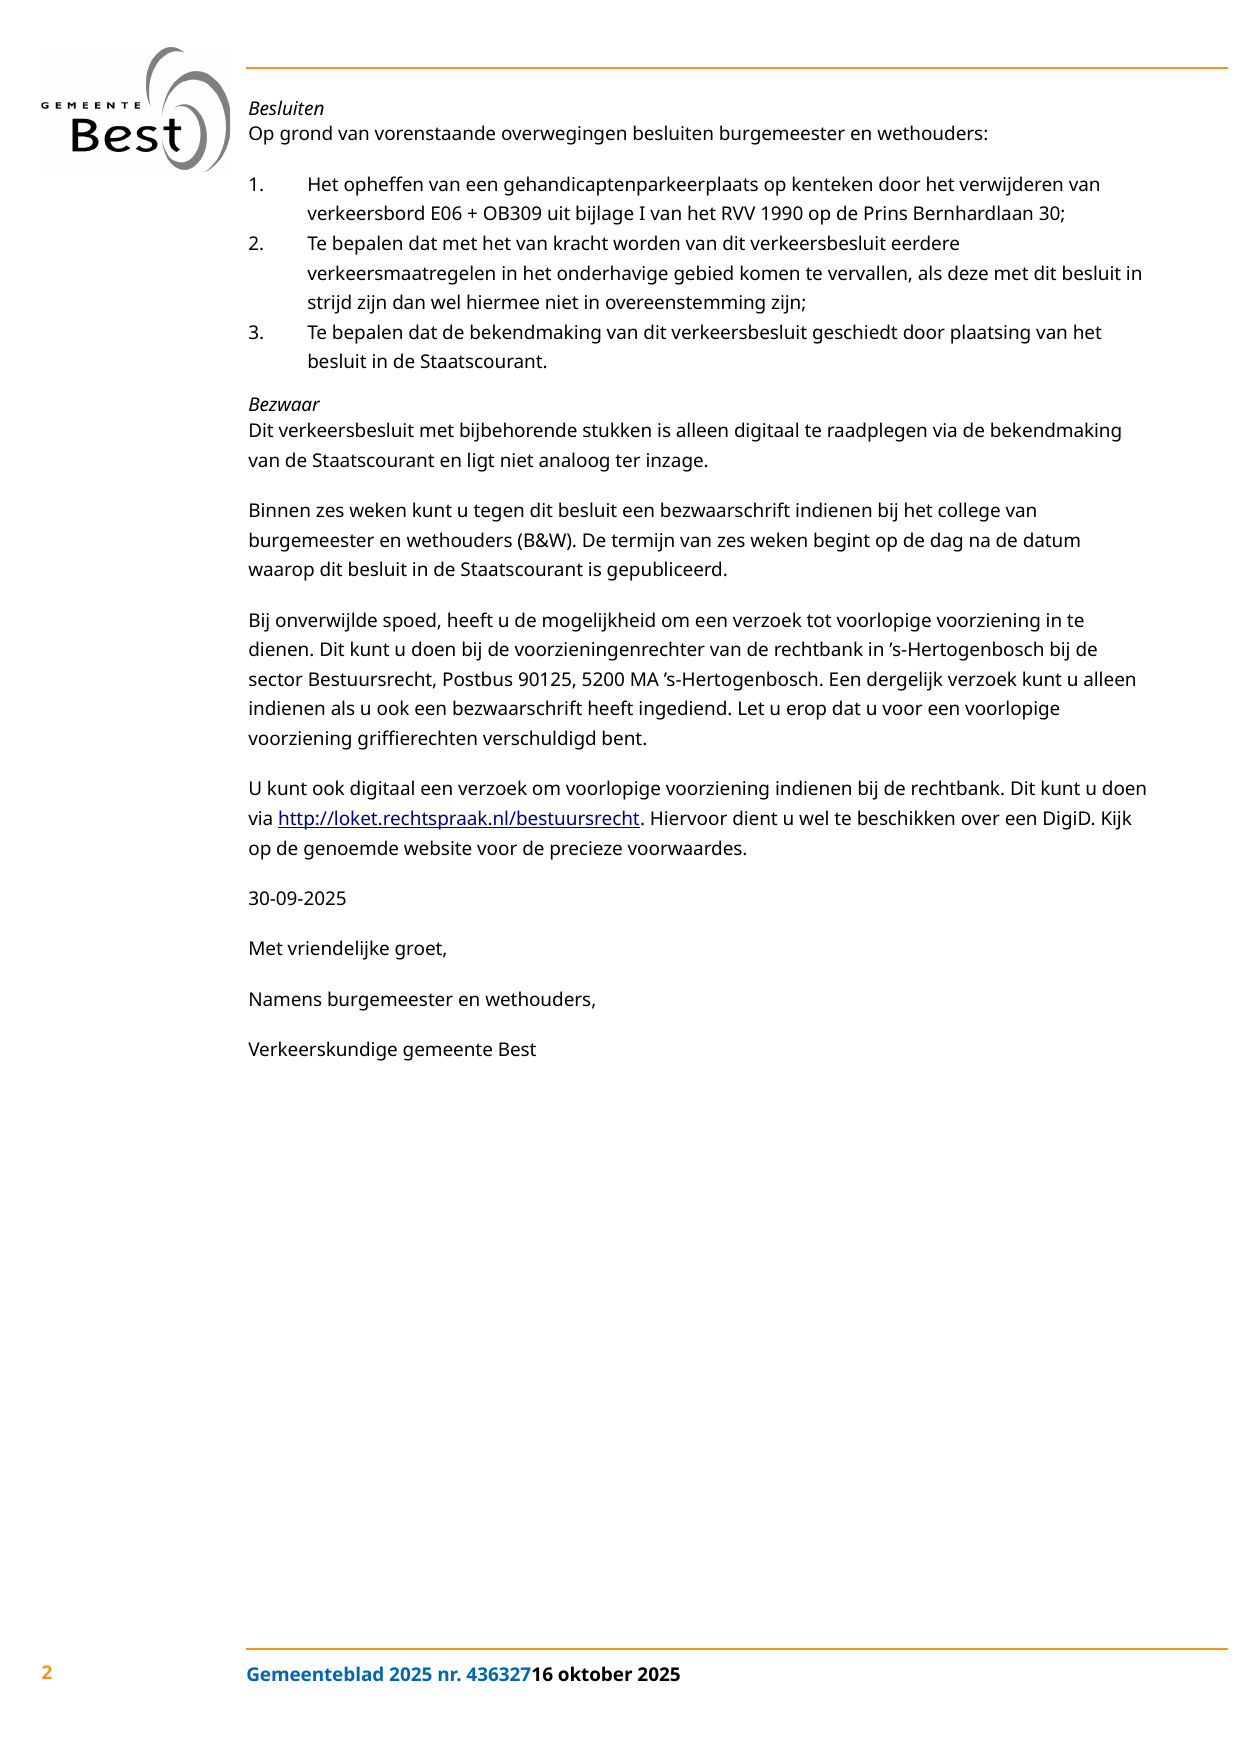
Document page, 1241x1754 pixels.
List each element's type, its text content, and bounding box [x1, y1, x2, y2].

text Met vriendelijke groet, [248, 936, 1152, 961]
list Het opheffen van een gehandicaptenparkeerplaats op kenteken door het verwijderen van verkeersbord E06 + OB309 uit bijlage I van het RVV 1990 op de Prins Bernhardlaan 30; [248, 171, 1152, 226]
text Namens burgemeester en wethouders, [248, 986, 1152, 1012]
text Binnen zes weken kunt u tegen dit besluit een bezwaarschrift indienen bij het college van burgemeester en wethouders (B&W). De termijn van zes weken begint op de dag na de datum waarop dit besluit in de Staatscourant is gepubliceerd. [248, 497, 1152, 582]
text Op grond van vorenstaande overwegingen besluiten burgemeester en wethouders: [248, 121, 1152, 146]
text Bij onverwijlde spoed, heeft u de mogelijkheid om een verzoek tot voorlopige voorziening in te dienen. Dit kunt u doen bij de voorzieningenrechter van de rechtbank in ’s-Hertogenbosch bij de sector Bestuursrecht, Postbus 90125, 5200 MA ’s-Hertogenbosch. Een dergelijk verzoek kunt u alleen indienen als u ook een bezwaarschrift heeft ingediend. Let u erop dat u voor een voorlopige voorziening griffierechten verschuldigd bent. [248, 607, 1152, 751]
picture [41, 47, 231, 172]
text Verkeerskundige gemeente Best [248, 1036, 1152, 1062]
text 30-09-2025 [248, 885, 1152, 911]
list Te bepalen dat de bekendmaking van dit verkeersbesluit geschiedt door plaatsing van het besluit in de Staatscourant. [248, 319, 1152, 374]
text U kunt ook digitaal een verzoek om voorlopige voorziening indienen bij de rechtbank. Dit kunt u doen via http://loket.rechtspraak.nl/bestuursrecht. Hiervoor dient u wel te beschikken over een DigiD. Kijk op de genoemde website voor de precieze voorwaardes. [248, 776, 1152, 861]
text Dit verkeersbesluit met bijbehorende stukken is alleen digitaal te raadplegen via de bekendmaking van de Staatscourant en ligt niet analoog ter inzage. [248, 417, 1152, 473]
text Besluiten [248, 95, 1152, 121]
list Te bepalen dat met het van kracht worden van dit verkeersbesluit eerdere verkeersmaatregelen in het onderhavige gebied komen te vervallen, als deze met dit besluit in strijd zijn dan wel hiermee niet in overeenstemming zijn; [248, 230, 1152, 315]
text Bezwaar [248, 392, 1152, 417]
